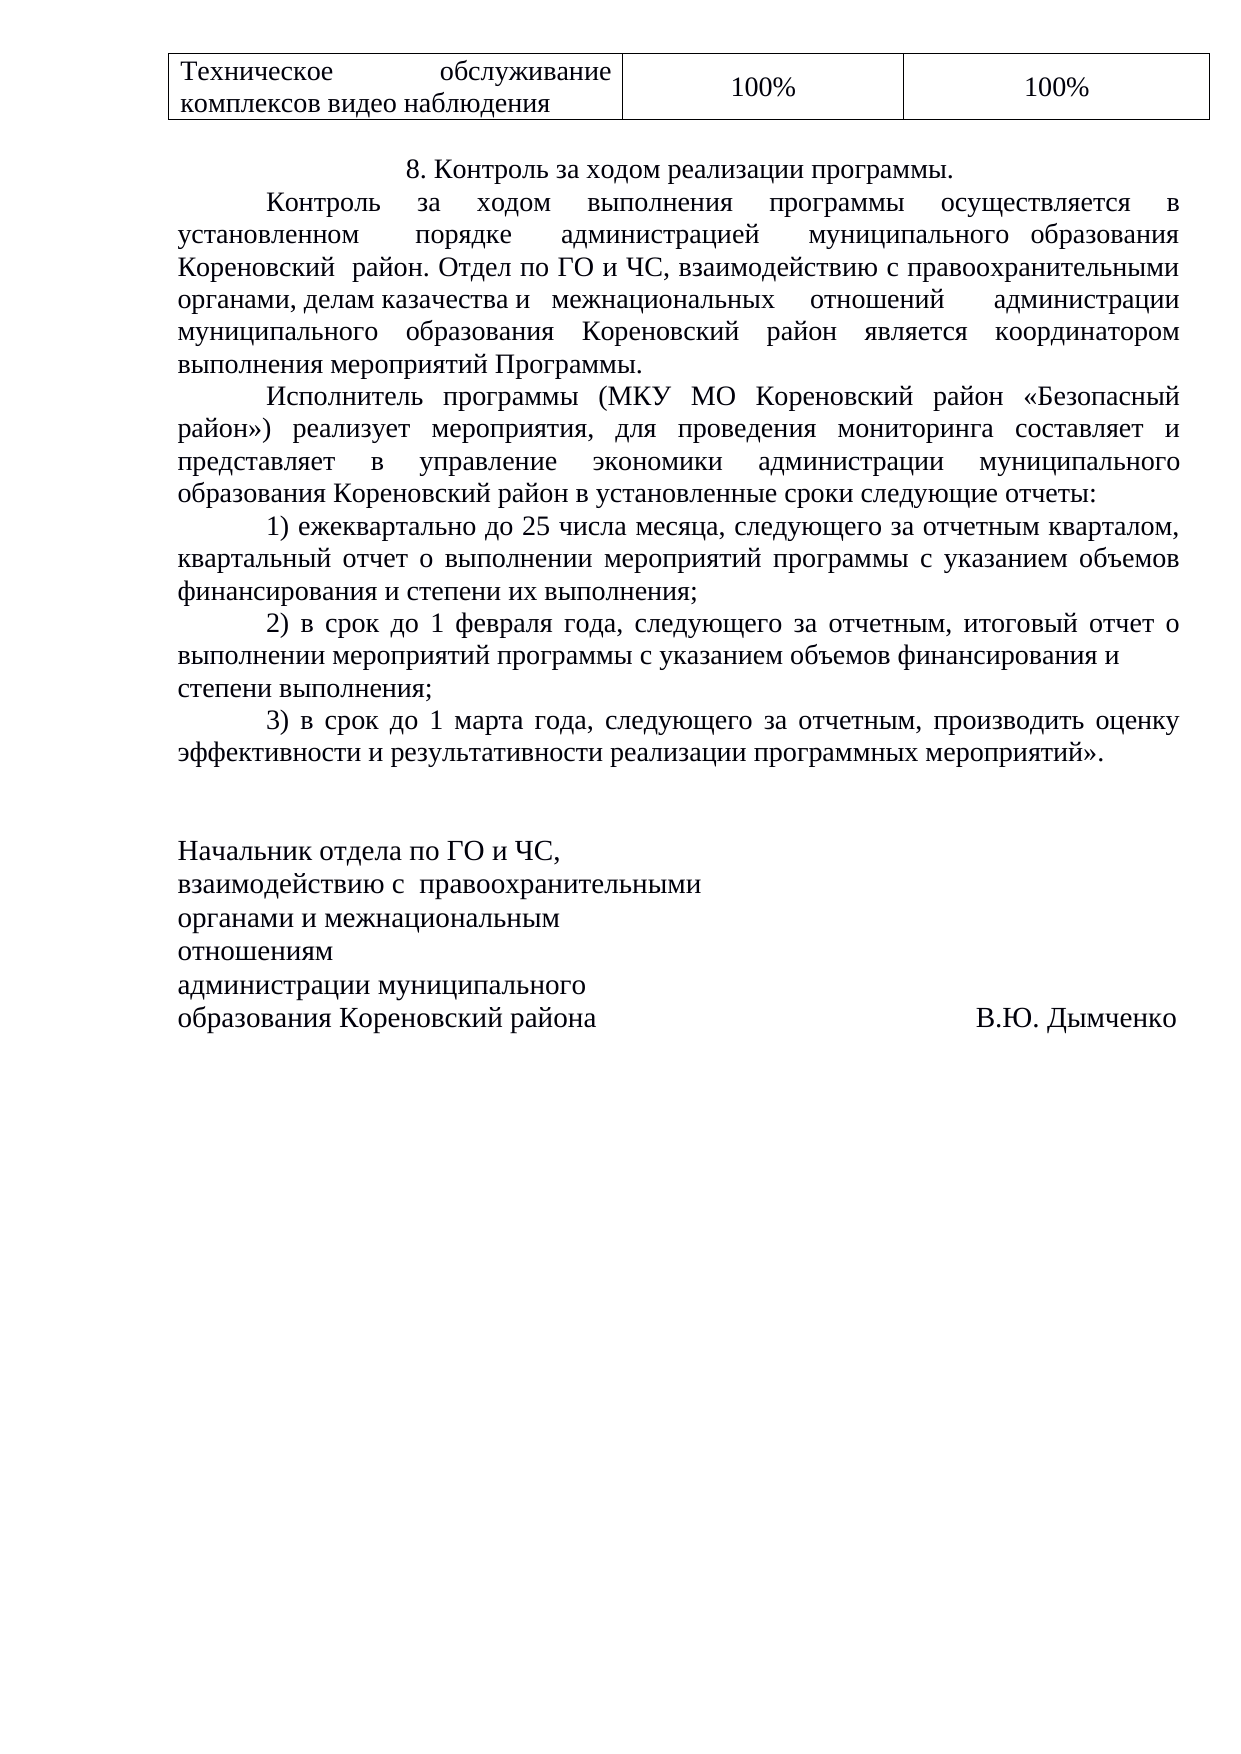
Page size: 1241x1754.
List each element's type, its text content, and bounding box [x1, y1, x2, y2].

text 8. Контроль за ходом реализации программы. [177, 152, 1181, 185]
text Исполнитель программы (МКУ МО Кореновский район «Безопасный район») реализует мероприятия, для проведения мониторинга составляет и представляет в управление экономики администрации муниципального образования Кореновский район в установленные сроки следующие отчеты: [177, 379, 1181, 509]
text администрации муниципального [177, 967, 1181, 1000]
text 2) в срок до 1 февраля года, следующего за отчетным, итоговый отчет о выполнении мероприятий программы с указанием объемов финансирования и [177, 606, 1181, 671]
table_cell 100% [904, 54, 1209, 119]
text 1) ежеквартально до 25 числа месяца, следующего за отчетным кварталом, квартальный отчет о выполнении мероприятий программы с указанием объемов финансирования и степени их выполнения; [177, 509, 1181, 606]
table_cell 100% [623, 54, 903, 119]
text Начальник отдела по ГО и ЧС, [177, 833, 1181, 866]
table_cell Техническое обслуживание комплексов видео наблюдения [169, 54, 622, 119]
text органами и межнациональным отношениям [177, 900, 1181, 967]
text образования Кореновский района В.Ю. Дымченко [177, 1000, 1181, 1034]
text муниципального образования Кореновский район является координатором выполнения мероприятий Программы. [177, 314, 1181, 379]
text 3) в срок до 1 марта года, следующего за отчетным, производить оценку эффективности и результативности реализации программных мероприятий». [177, 703, 1181, 768]
text Контроль за ходом выполнения программы осуществляется в установленном порядке администрацией муниципального образования [177, 185, 1181, 249]
text Кореновский район. Отдел по ГО и ЧС, взаимодействию с правоохранительными органами, делам казачества и межнациональных отношений администрации [177, 249, 1181, 314]
text взаимодействию с правоохранительными [177, 866, 1181, 900]
text степени выполнения; [177, 671, 1181, 703]
